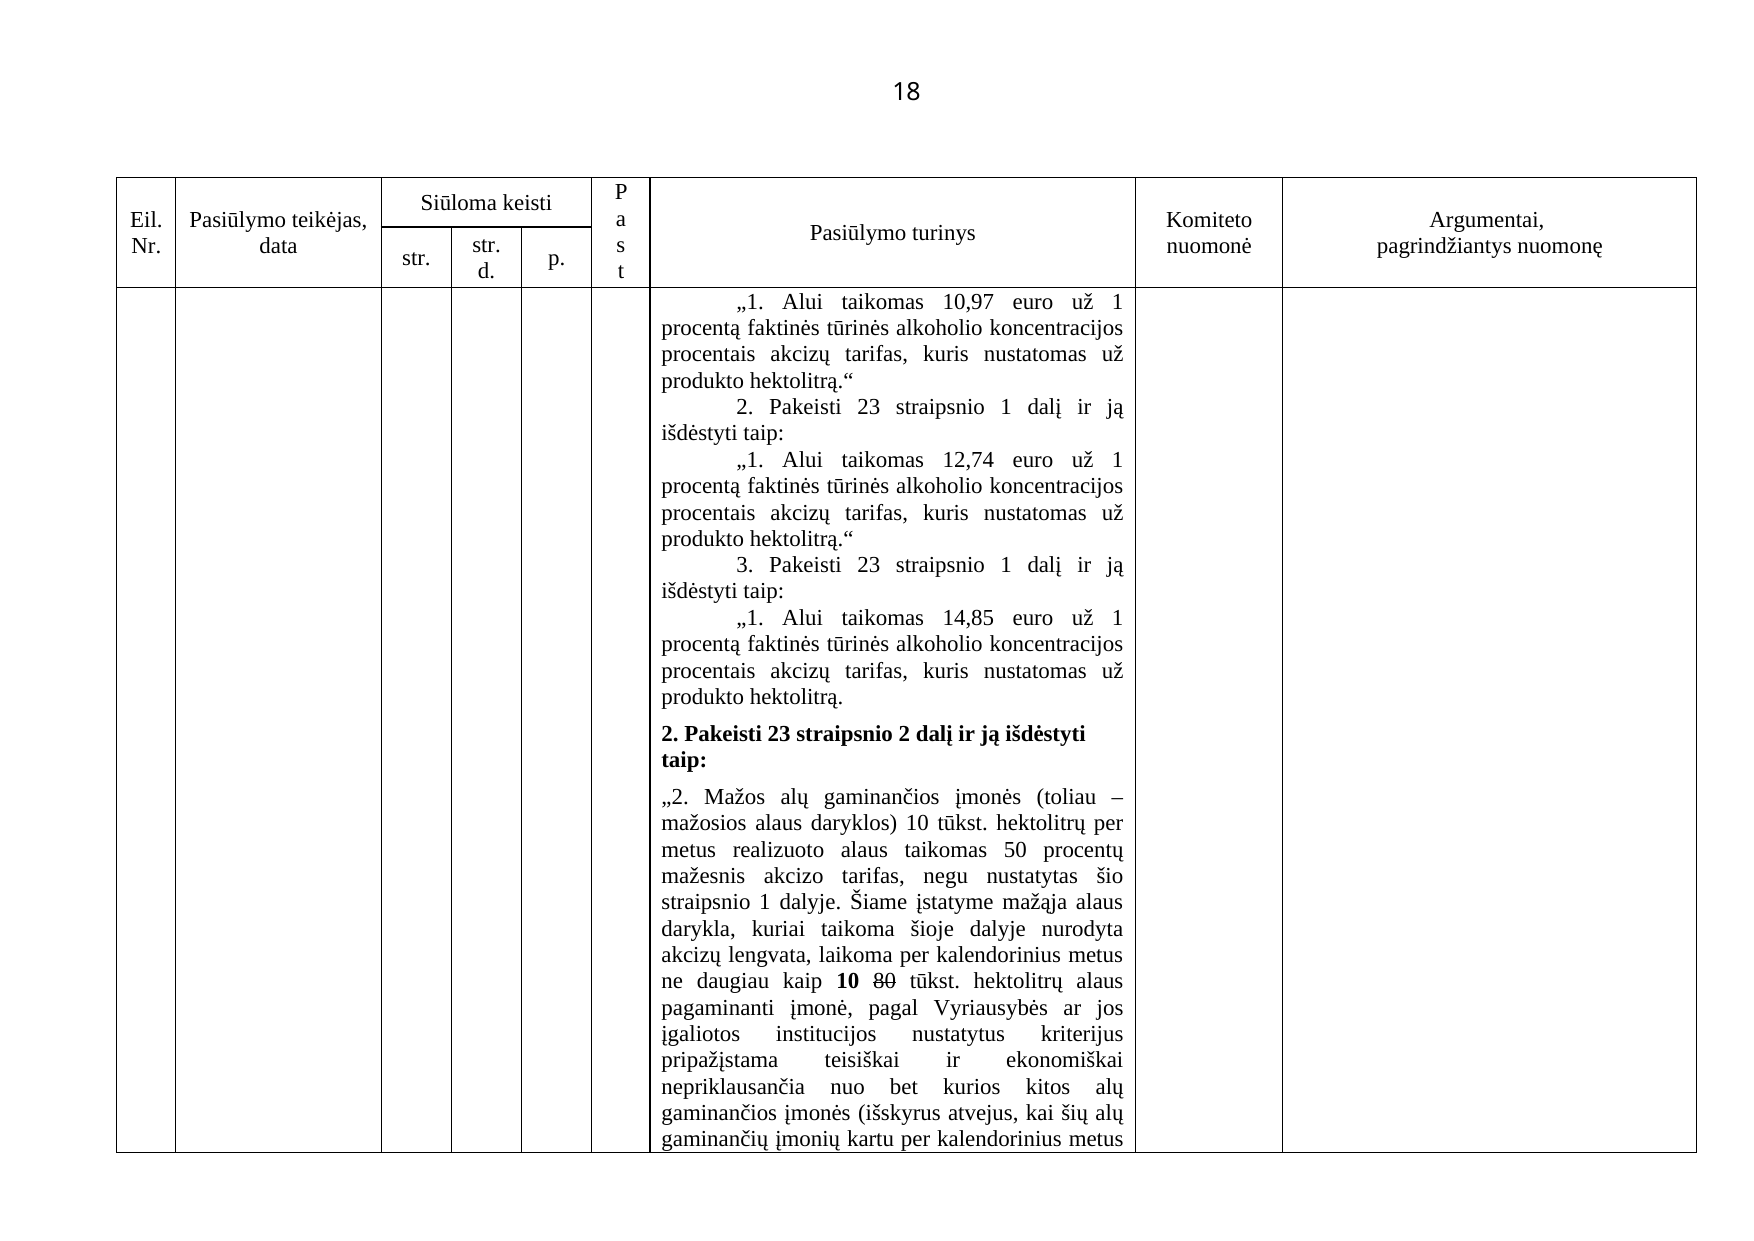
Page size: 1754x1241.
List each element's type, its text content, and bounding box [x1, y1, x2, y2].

table_header Komiteto nuomonė [1136, 178, 1282, 287]
table_header Pastabos [592, 178, 649, 287]
table_cell N [592, 288, 649, 1152]
table_cell [176, 288, 381, 1152]
table_cell [382, 288, 451, 1152]
table_cell str. d. [452, 228, 521, 287]
table_header Pasiūlymo teikėjas, data [176, 178, 381, 287]
table_cell [117, 288, 175, 1152]
table_cell [452, 288, 521, 1152]
table_header Pasiūlymo turinys [651, 178, 1135, 287]
table_cell [1283, 288, 1696, 1152]
table_header Argumentai, pagrindžiantys nuomonę [1283, 178, 1696, 287]
table_header Eil. Nr. [117, 178, 175, 287]
table_cell [522, 288, 591, 1152]
table_cell [1136, 288, 1282, 1152]
table_cell „1. Alui taikomas 10,97 euro už 1 procentą faktinės tūrinės alkoholio koncentracijos procentais akcizų tarifas, kuris nustatomas už produkto hektolitrą.“ 2. Pakeisti 23 straipsnio 1 dalį ir ją išdėstyti taip: „1. Alui taikomas 12,74 euro už 1 procentą faktinės tūrinės alkoholio koncentracijos procentais akcizų tarifas, kuris nustatomas už produkto hektolitrą.“ 3. Pakeisti 23 straipsnio 1 dalį ir ją išdėstyti taip: „1. Alui taikomas 14,85 euro už 1 procentą faktinės tūrinės alkoholio koncentracijos procentais akcizų tarifas, kuris nustatomas už produkto hektolitrą. 2. Pakeisti 23 straipsnio 2 dalį ir ją išdėstyti taip: „2. Mažos alų gaminančios įmonės (toliau – mažosios alaus daryklos) 10 tūkst. hektolitrų per metus realizuoto alaus taikomas 50 procentų mažesnis akcizo tarifas, negu nustatytas šio straipsnio 1 dalyje. Šiame įstatyme mažąja alaus darykla, kuriai taikoma šioje dalyje nurodyta akcizų lengvata, laikoma per kalendorinius metus ne daugiau kaip 10 80 tūkst. hektolitrų alaus pagaminanti įmonė, pagal Vyriausybės ar jos įgaliotos institucijos nustatytus kriterijus pripažįstama teisiškai ir ekonomiškai nepriklausančia nuo bet kurios kitos alų gaminančios įmonės (išskyrus atvejus, kai šių alų gaminančių įmonių kartu per kalendorinius metus [651, 288, 1135, 1152]
table_header Siūloma keisti [382, 178, 591, 226]
table_cell p. [522, 228, 591, 287]
table_cell str. [382, 228, 451, 287]
